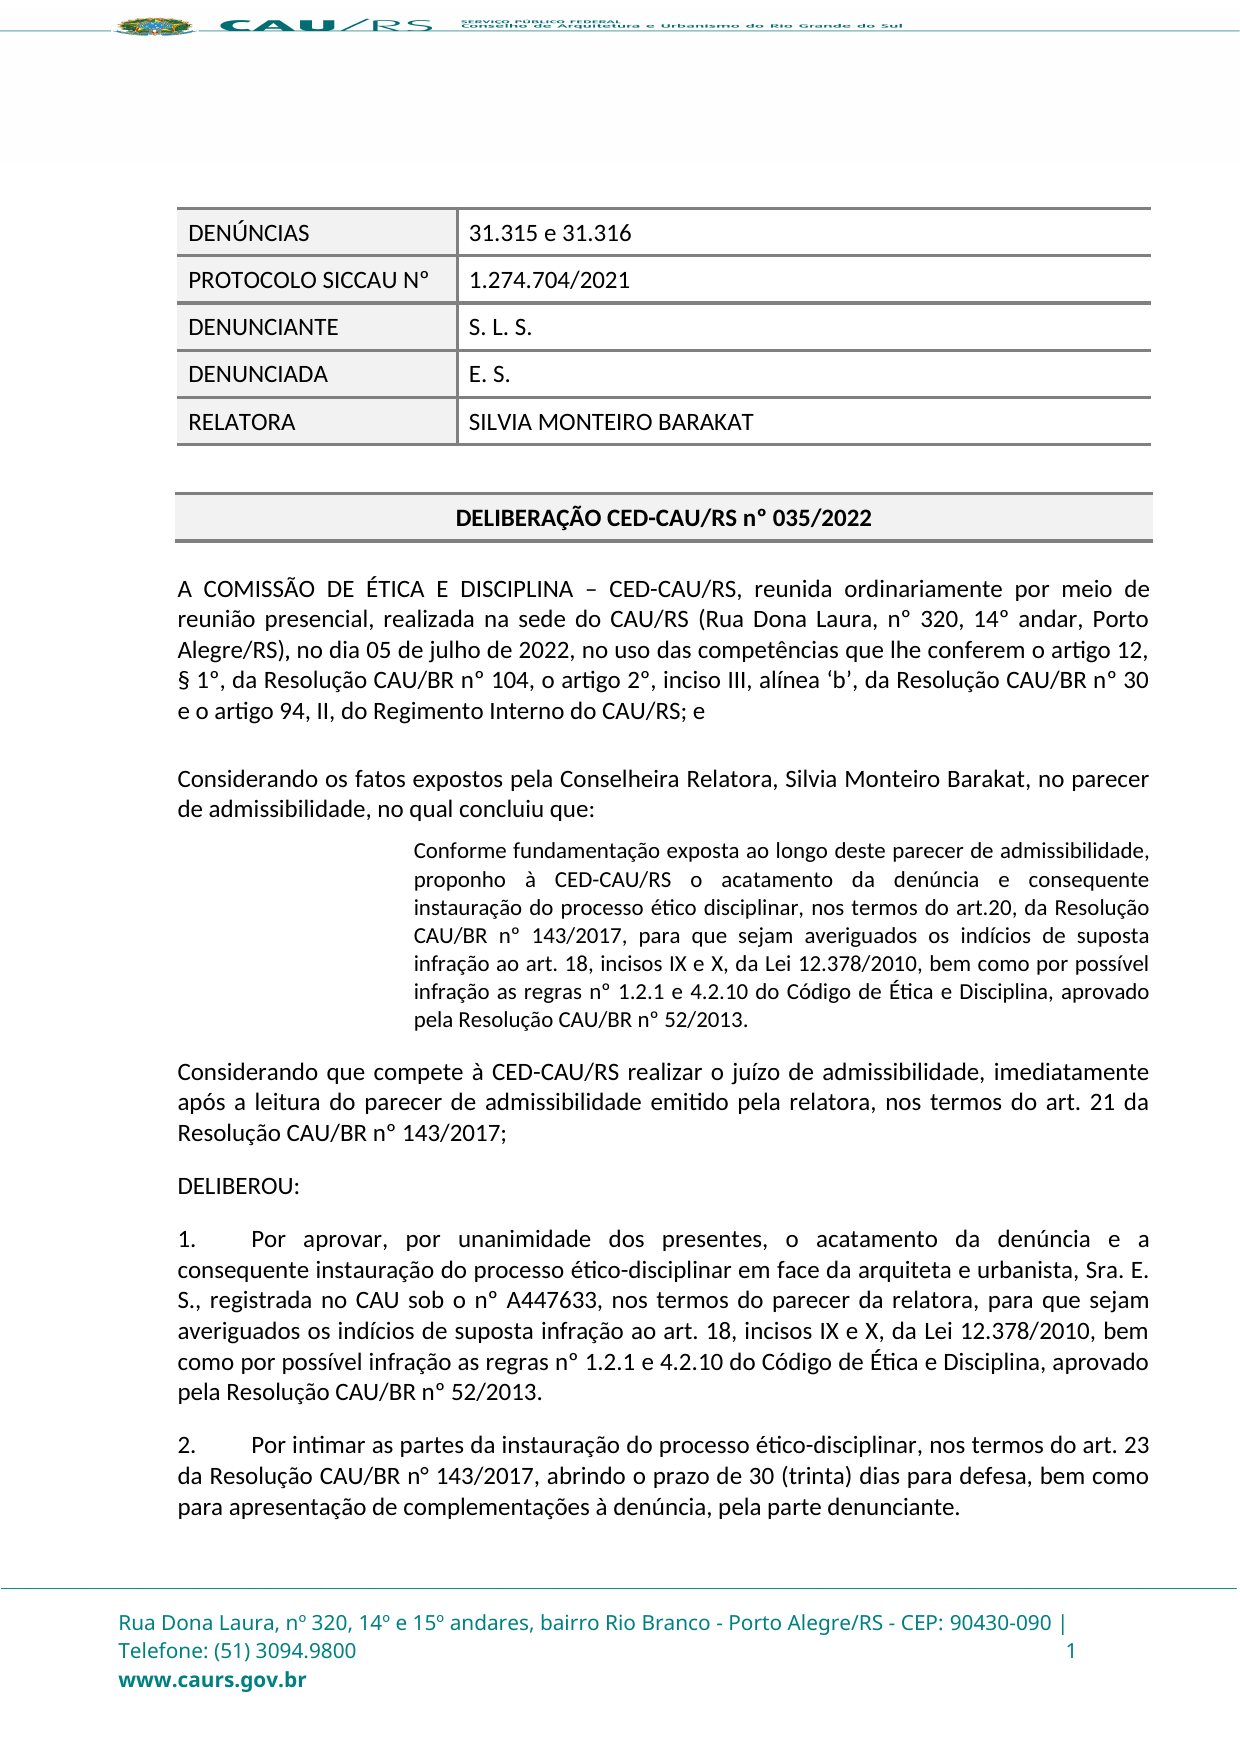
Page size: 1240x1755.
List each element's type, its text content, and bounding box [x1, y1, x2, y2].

table_cell DENUNCIANTE [177, 305, 456, 349]
table_cell 1.274.704/2021 [459, 257, 1151, 301]
text Considerando os fatos expostos pela Conselheira Relatora, Silvia Monteiro Barakat, no parecer de admissibilidade, no qual concluiu que: [177, 763, 1151, 824]
text A COMISSÃO DE ÉTICA E DISCIPLINA – CED-CAU/RS, reunida ordinariamente por meio de reunião presencial, realizada na sede do CAU/RS (Rua Dona Laura, nº 320, 14º andar, Porto Alegre/RS), no dia 05 de julho de 2022, no uso das competências que lhe conferem o artigo 12, § 1º, da Resolução CAU/BR nº 104, o artigo 2º, inciso III, alínea ‘b’, da Resolução CAU/BR nº 30 e o artigo 94, II, do Regimento Interno do CAU/RS; e [177, 573, 1151, 726]
table_cell S. L. S. [459, 305, 1151, 349]
table_header DELIBERAÇÃO CED-CAU/RS nº 035/2022 [175, 495, 1153, 539]
list DELIBEROU: [177, 1170, 1151, 1201]
table_cell RELATORA [177, 399, 456, 443]
text Considerando que compete à CED-CAU/RS realizar o juízo de admissibilidade, imediatamente após a leitura do parecer de admissibilidade emitido pela relatora, nos termos do art. 21 da Resolução CAU/BR nº 143/2017; [177, 1056, 1151, 1147]
table_header DENÚNCIAS [177, 210, 456, 254]
table_cell DENUNCIADA [177, 352, 456, 396]
list Por intimar as partes da instauração do processo ético-disciplinar, nos termos do art. 23 da Resolução CAU/BR n° 143/2017, abrindo o prazo de 30 (trinta) dias para defesa, bem como para apresentação de complementações à denúncia, pela parte denunciante. [177, 1430, 1151, 1521]
list Por aprovar, por unanimidade dos presentes, o acatamento da denúncia e a consequente instauração do processo ético-disciplinar em face da arquiteta e urbanista, Sra. E. S., registrada no CAU sob o nº A447633, nos termos do parecer da relatora, para que sejam averiguados os indícios de suposta infração ao art. 18, incisos IX e X, da Lei 12.378/2010, bem como por possível infração as regras nº 1.2.1 e 4.2.10 do Código de Ética e Disciplina, aprovado pela Resolução CAU/BR nº 52/2013. [177, 1224, 1151, 1407]
text Conforme fundamentação exposta ao longo deste parecer de admissibilidade, proponho à CED-CAU/RS o acatamento da denúncia e consequente instauração do processo ético disciplinar, nos termos do art.20, da Resolução CAU/BR nº 143/2017, para que sejam averiguados os indícios de suposta infração ao art. 18, incisos IX e X, da Lei 12.378/2010, bem como por possível infração as regras nº 1.2.1 e 4.2.10 do Código de Ética e Disciplina, aprovado pela Resolução CAU/BR nº 52/2013. [413, 837, 1151, 1033]
table_cell E. S. [459, 352, 1151, 396]
table_cell SILVIA MONTEIRO BARAKAT [459, 399, 1151, 443]
table_cell PROTOCOLO SICCAU Nº [177, 257, 456, 301]
table_header 31.315 e 31.316 [459, 210, 1151, 254]
